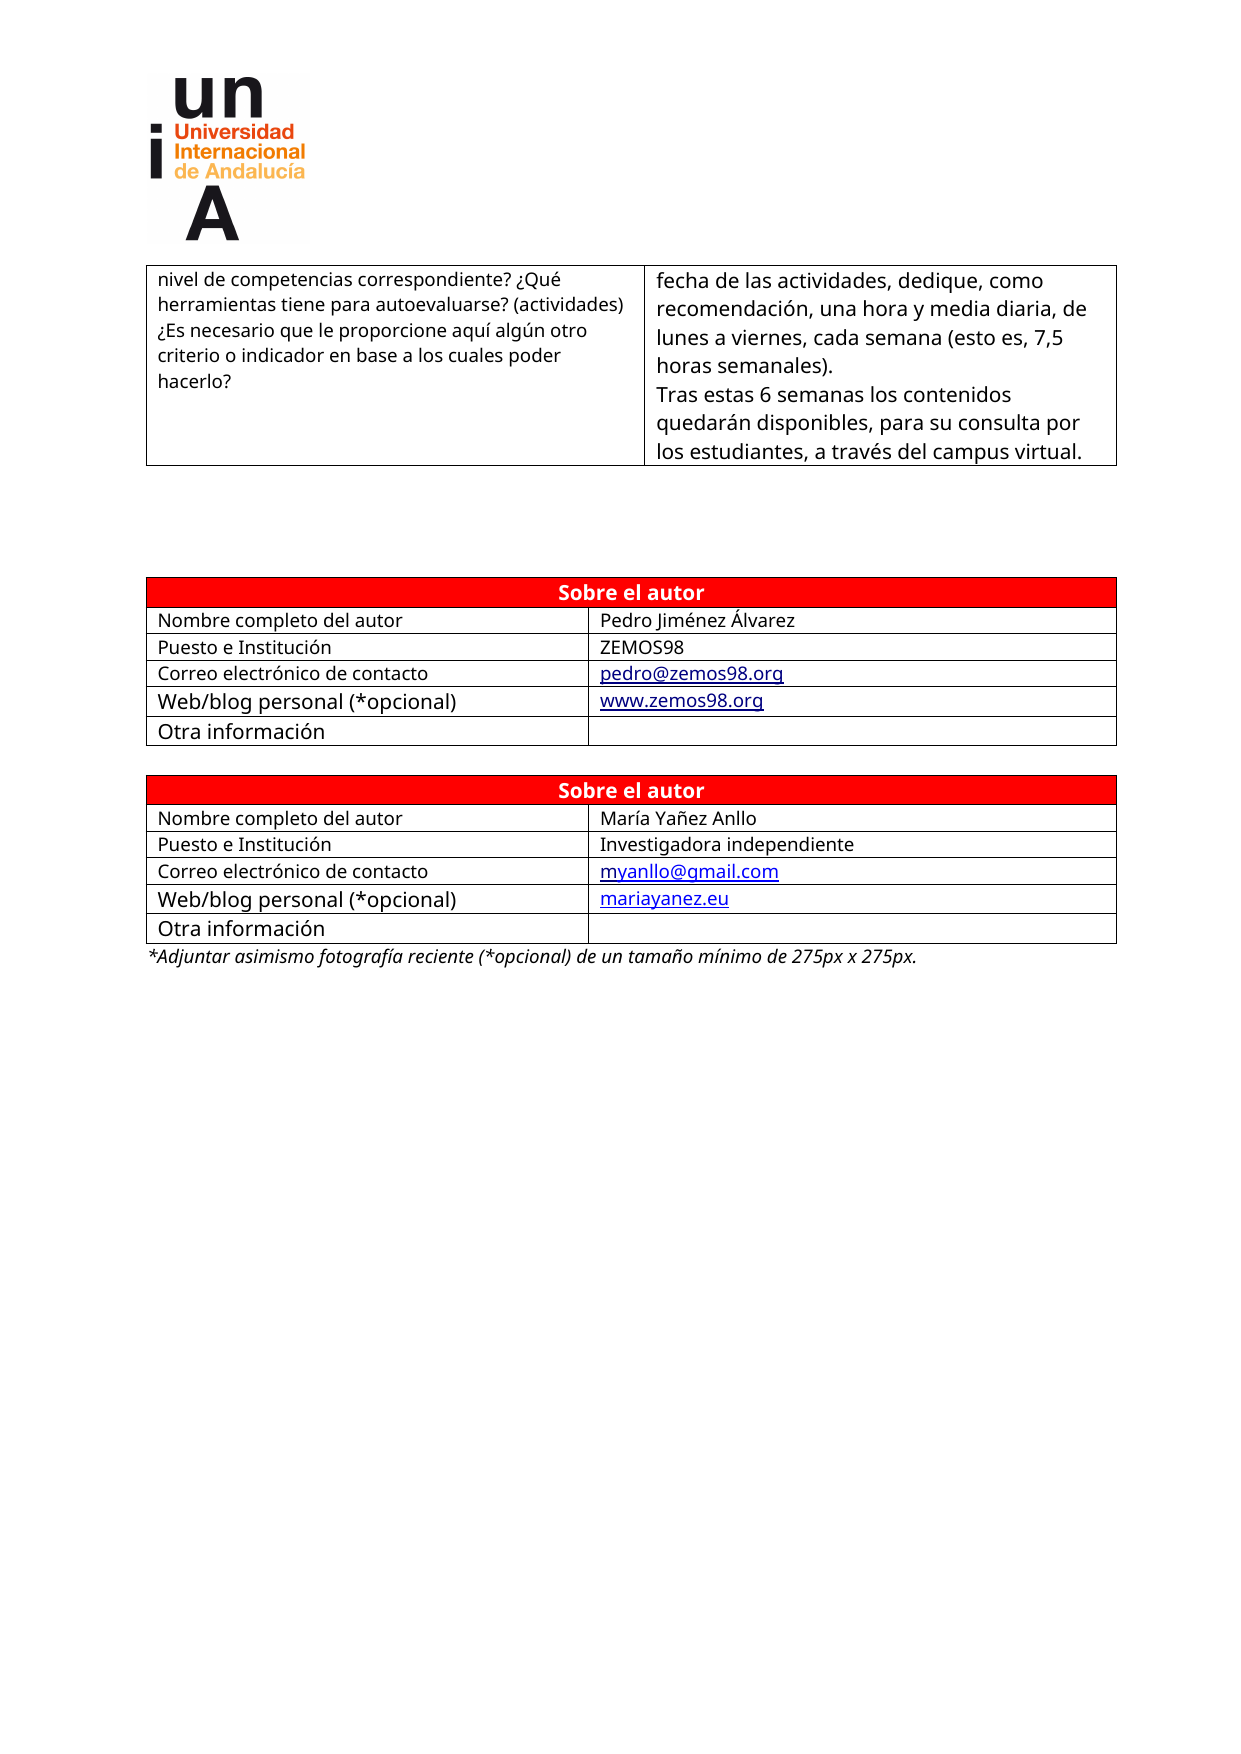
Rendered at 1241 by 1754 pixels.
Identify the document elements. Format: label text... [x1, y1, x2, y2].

table_cell [589, 717, 1116, 745]
table_cell nivel de competencias correspondiente? ¿Qué herramientas tiene para autoevaluarse? (actividades) ¿Es necesario que le proporcione aquí algún otro criterio o indicador en base a los cuales poder hacerlo? [147, 266, 644, 465]
table_cell Pedro Jiménez Álvarez [589, 608, 1116, 633]
table_cell pedro@zemos98.org [589, 661, 1116, 686]
table_cell Web/blog personal (*opcional) [147, 885, 588, 913]
table_cell Puesto e Institución [147, 832, 588, 857]
picture [147, 73, 310, 244]
table_cell www.zemos98.org [589, 687, 1116, 716]
table_cell myanllo@gmail.com [589, 858, 1116, 884]
text *Adjuntar asimismo fotografía reciente (*opcional) de un tamaño mínimo de 275px x 275px. [147, 944, 1093, 969]
table_cell mariayanez.eu [589, 885, 1116, 913]
table_cell Nombre completo del autor [147, 608, 588, 633]
table_cell Puesto e Institución [147, 634, 588, 660]
table_cell Otra información [147, 717, 588, 745]
table_cell ZEMOS98 [589, 634, 1116, 660]
table_cell fecha de las actividades, dedique, como recomendación, una hora y media diaria, de lunes a viernes, cada semana (esto es, 7,5 horas semanales). Tras estas 6 semanas los contenidos quedarán disponibles, para su consulta por los estudiantes, a través del campus virtual. [645, 266, 1116, 465]
table_cell Nombre completo del autor [147, 805, 588, 831]
table_cell [589, 914, 1116, 943]
table_cell Correo electrónico de contacto [147, 661, 588, 686]
table_cell María Yañez Anllo [589, 805, 1116, 831]
table_cell Web/blog personal (*opcional) [147, 687, 588, 716]
table_header Sobre el autor [147, 578, 1116, 607]
table_header Sobre el autor [147, 776, 1116, 804]
table_cell Investigadora independiente [589, 832, 1116, 857]
table_cell Otra información [147, 914, 588, 943]
table_cell Correo electrónico de contacto [147, 858, 588, 884]
